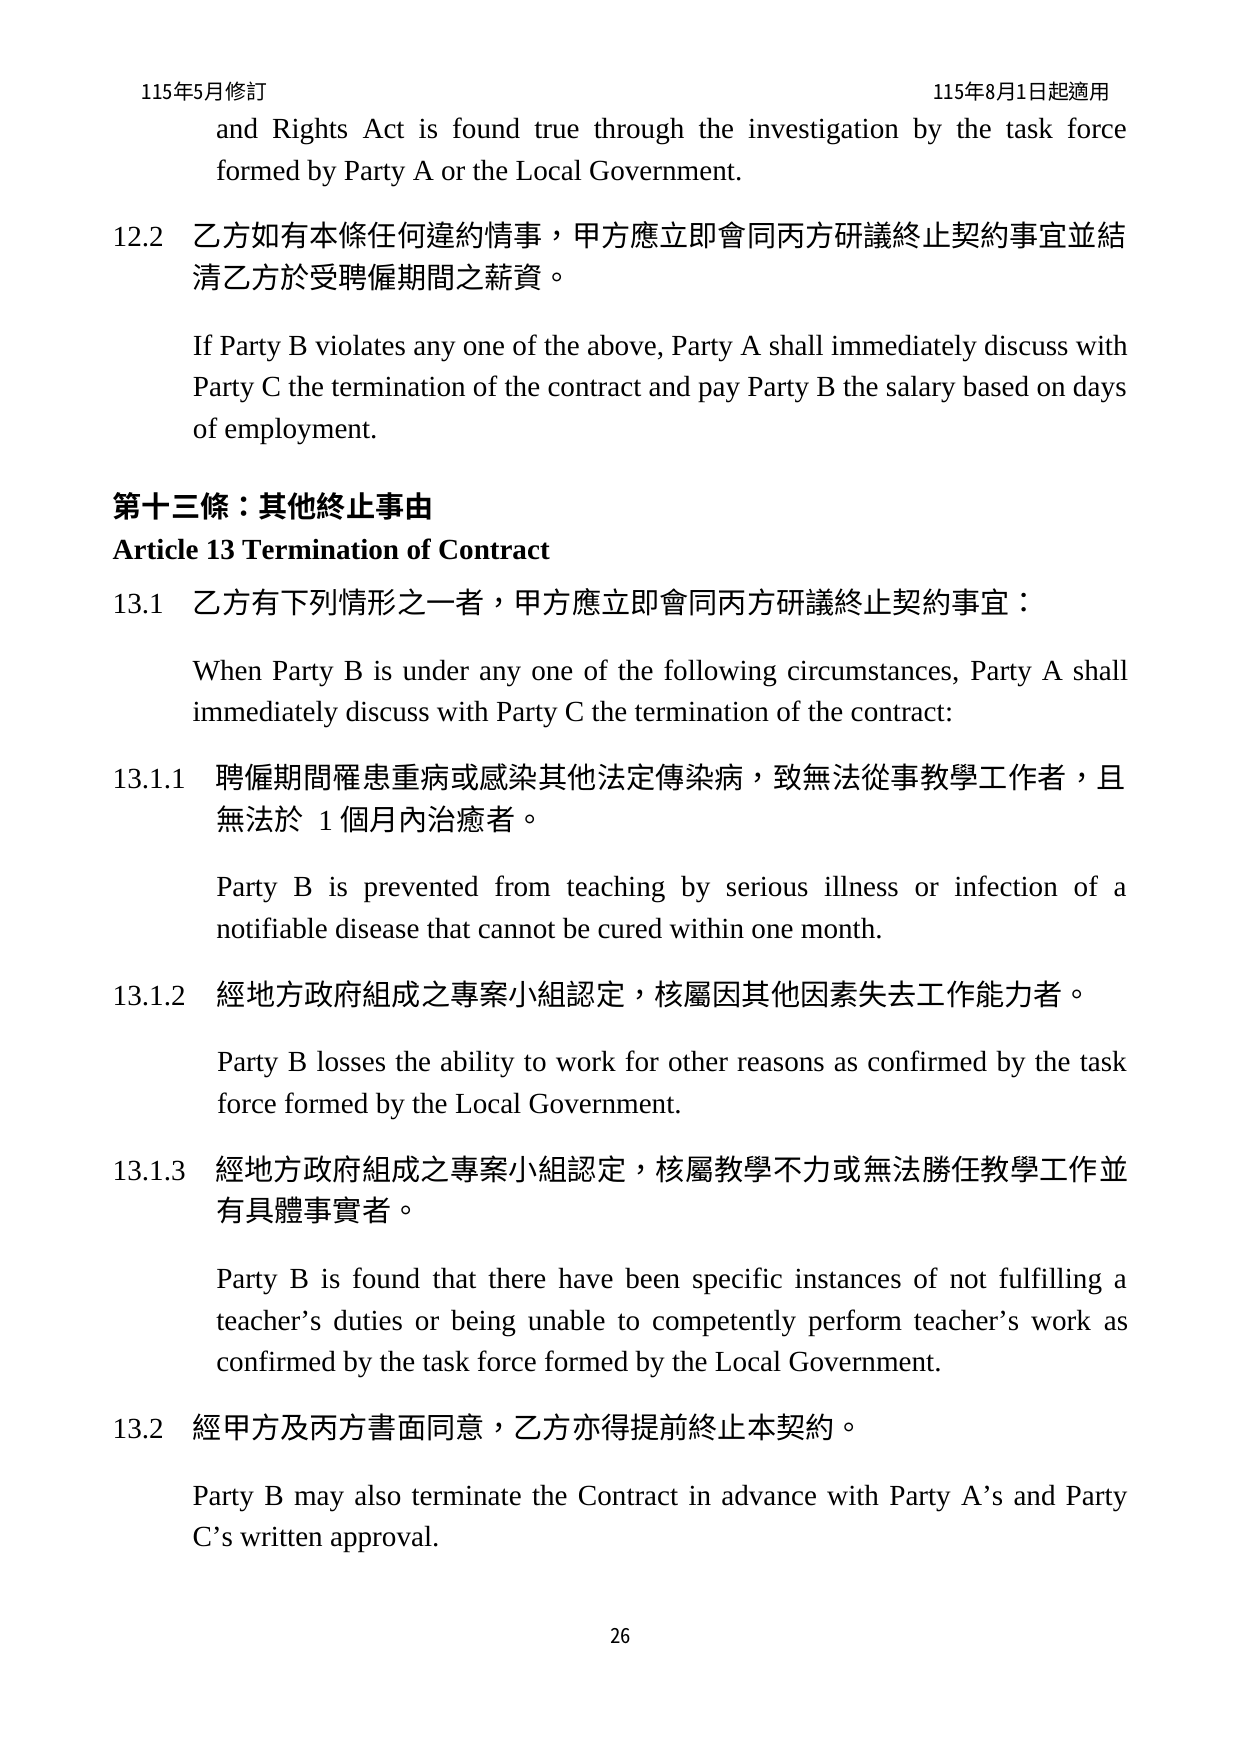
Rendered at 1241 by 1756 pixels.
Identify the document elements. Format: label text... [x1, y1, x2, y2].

text 13.1 乙方有下列情形之一者，甲方應立即會同丙方研議終止契約事宜： [112, 580, 1128, 622]
subtitle 第十三條：其他終止事由 [112, 484, 1128, 526]
text Party B is found that there have been specific instances of not fulfilling a teacher’s duties or being unable to competently perform teacher’s work as confirmed by the task force formed by the Local Government. [112, 1255, 1128, 1380]
text 13.2 經甲方及丙方書面同意，乙方亦得提前終止本契約。 [112, 1405, 1128, 1447]
text 13.1.2 經地方政府組成之專案小組認定，核屬因其他因素失去工作能力者。 [112, 972, 1128, 1013]
text Party B may also terminate the Contract in advance with Party A’s and Party C’s written approval. [192, 1472, 1128, 1555]
subtitle Article 13 Termination of Contract [112, 526, 1128, 568]
text Party B losses the ability to work for other reasons as confirmed by the task force formed by the Local Government. [217, 1038, 1128, 1122]
text 12.2 乙方如有本條任何違約情事，甲方應立即會同丙方研議終止契約事宜並結清乙方於受聘僱期間之薪資。 [112, 213, 1128, 297]
text 13.1.1 聘僱期間罹患重病或感染其他法定傳染病，致無法從事教學工作者，且無法於 1 個月內治癒者。 [112, 755, 1128, 838]
text If Party B violates any one of the above, Party A shall immediately discuss with Party C the termination of the contract and pay Party B the salary based on days of employment. [112, 322, 1128, 447]
text and Rights Act is found true through the investigation by the task force formed by Party A or the Local Government. [112, 105, 1128, 188]
text 13.1.3 經地方政府組成之專案小組認定，核屬教學不力或無法勝任教學工作並有具體事實者。 [112, 1147, 1128, 1230]
text Party B is prevented from teaching by serious illness or infection of a notifiable disease that cannot be cured within one month. [112, 863, 1128, 947]
text When Party B is under any one of the following circumstances, Party A shall immediately discuss with Party C the termination of the contract: [192, 647, 1128, 730]
